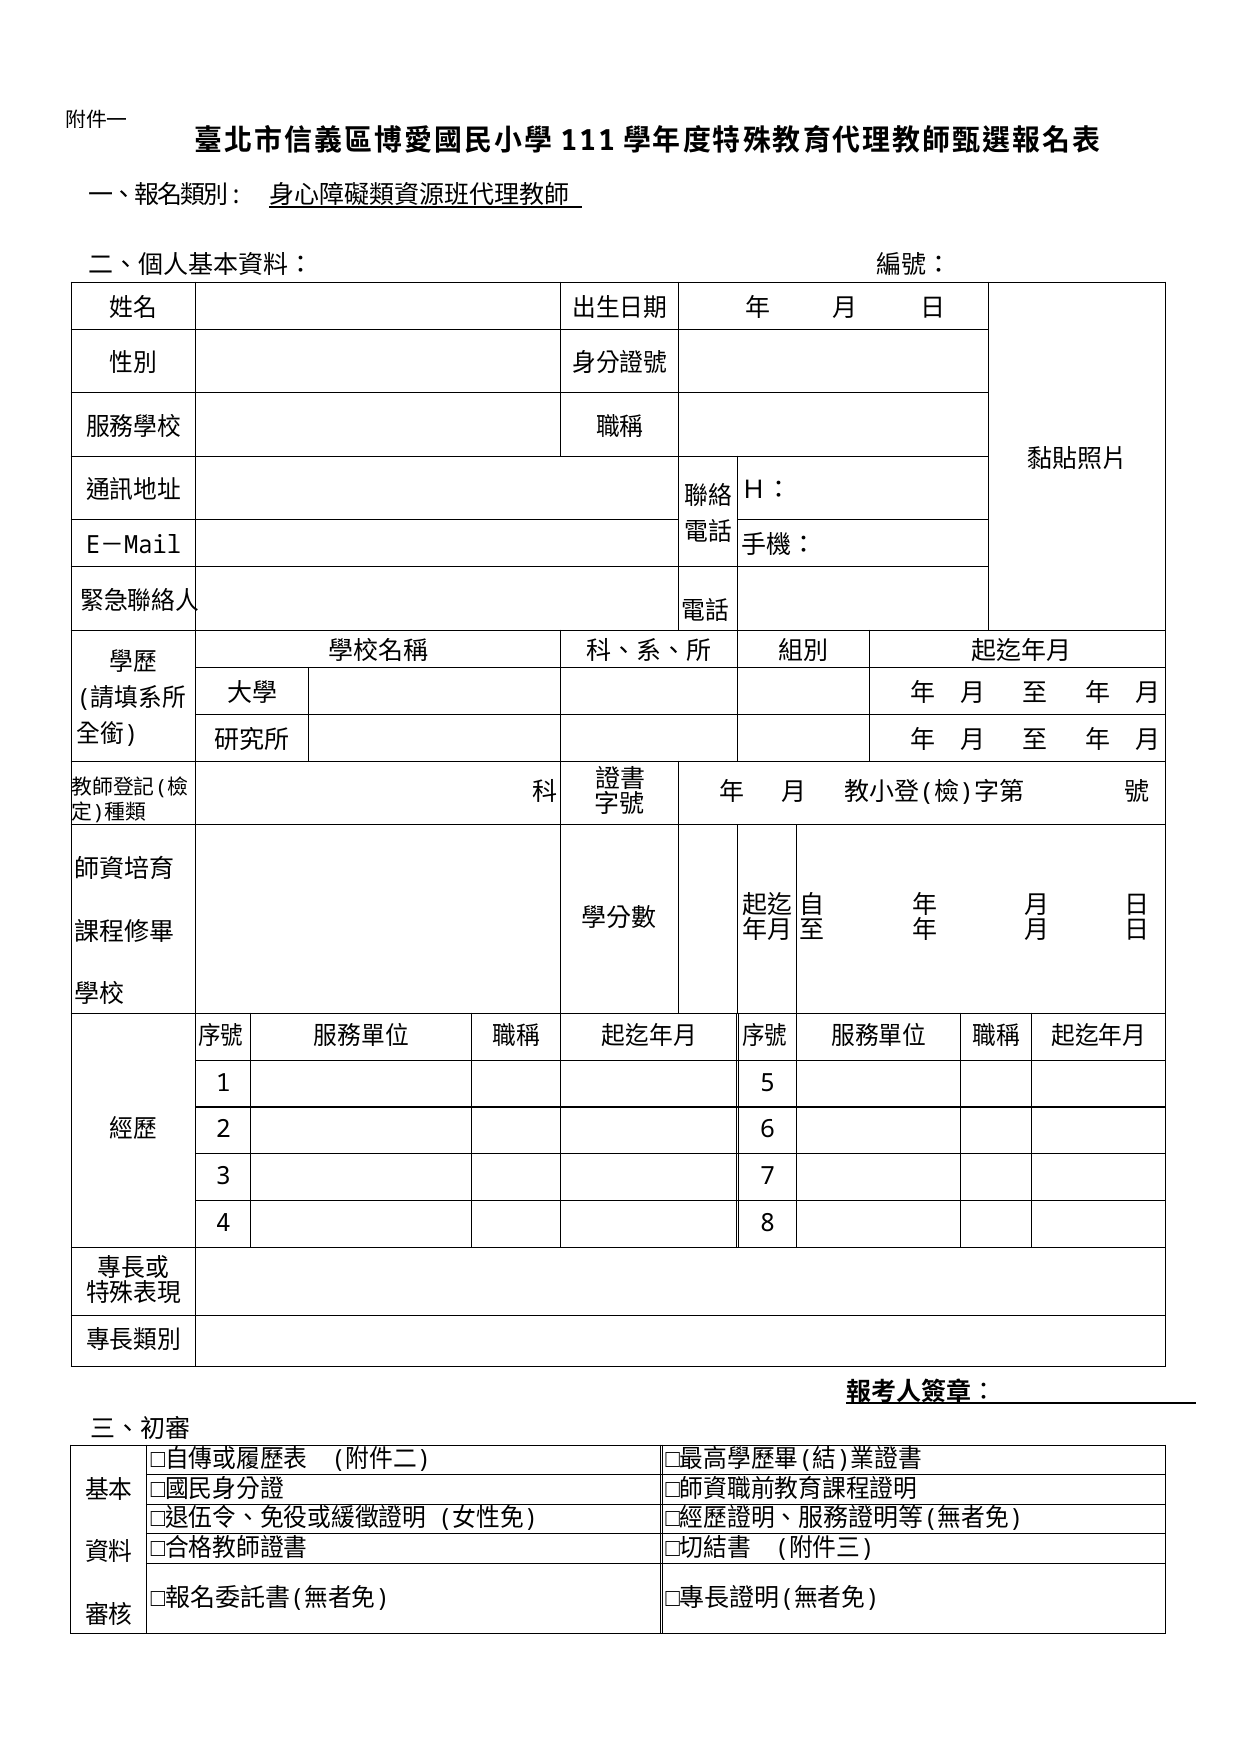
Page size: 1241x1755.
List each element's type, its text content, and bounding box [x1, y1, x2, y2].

table_cell 通訊地址 [72, 457, 195, 519]
table_cell □經歷證明、服務證明等(無者免) [663, 1505, 1165, 1533]
table_cell 身分證號 [561, 330, 678, 392]
table_cell 2 [196, 1108, 250, 1153]
table_cell 3 [196, 1154, 250, 1200]
table_cell 學分數 [561, 825, 678, 1013]
table_cell 職稱 [472, 1014, 560, 1059]
table_cell □合格教師證書 [147, 1534, 660, 1563]
table_cell [196, 1248, 1165, 1315]
table_cell [797, 1061, 960, 1106]
table_cell 5 [739, 1061, 796, 1106]
table_cell [1032, 1108, 1165, 1153]
table_cell □切結書 (附件三) [663, 1534, 1165, 1563]
table_cell [1166, 1533, 1170, 1563]
table_header □自傳或履歷表 (附件二) [147, 1446, 660, 1474]
table_cell [679, 825, 737, 1013]
table_cell □國民身分證 [147, 1475, 660, 1504]
table_cell 手機： [738, 520, 988, 566]
table_cell [561, 715, 737, 761]
table_cell 組別 [738, 631, 869, 667]
table_cell [561, 1201, 736, 1247]
table_cell [797, 1108, 960, 1153]
table_cell [679, 393, 988, 456]
table_cell □退伍令、免役或緩徵證明 (女性免) [147, 1505, 660, 1533]
table_cell [309, 715, 560, 761]
table_cell E－Mail [72, 520, 195, 566]
table_cell [1166, 1504, 1170, 1533]
text 二、個人基本資料： 編號： [89, 240, 1152, 282]
table_cell [1166, 1474, 1170, 1504]
table_cell 起迄年月 [561, 1014, 736, 1059]
table_cell [797, 1154, 960, 1200]
table_header 年 月 日 [679, 283, 988, 328]
table_cell [738, 715, 869, 761]
table_cell 經歷 [72, 1014, 195, 1247]
table_cell [251, 1201, 471, 1247]
table_cell [561, 1108, 736, 1153]
table_cell 緊急聯絡人 [72, 567, 195, 629]
table_cell [196, 330, 560, 392]
table_cell 職稱 [961, 1014, 1031, 1059]
table_cell 年 月 教小登(檢)字第 號 [679, 762, 1165, 824]
table_cell 職稱 [561, 393, 678, 456]
table_cell [472, 1061, 560, 1106]
table_cell 4 [196, 1201, 250, 1247]
table_cell 6 [739, 1108, 796, 1153]
table_cell [196, 825, 560, 1013]
table_cell [961, 1061, 1031, 1106]
table_cell 學校名稱 [196, 631, 560, 667]
table_cell [196, 567, 678, 629]
table_cell 服務學校 [72, 393, 195, 456]
table_cell 服務單位 [797, 1014, 960, 1059]
table_cell 師資培育課程修畢學校 [72, 825, 195, 1013]
table_cell [196, 1316, 1165, 1366]
table_header □最高學歷畢(結)業證書 [663, 1446, 1165, 1474]
table_cell [472, 1154, 560, 1200]
table_cell [196, 393, 560, 456]
table_cell [1032, 1201, 1165, 1247]
table_cell 科、系、所 [561, 631, 737, 667]
table_cell 8 [739, 1201, 796, 1247]
table_cell [561, 1154, 736, 1200]
table_header 基本 資料 審核 [71, 1446, 146, 1633]
table_cell 大學 [196, 668, 308, 714]
table_cell [961, 1154, 1031, 1200]
table_cell [1032, 1154, 1165, 1200]
text 附件一 [65, 103, 129, 128]
table_cell [251, 1108, 471, 1153]
table_header 出生日期 [561, 283, 678, 328]
text 臺北市信義區博愛國民小學111學年度特殊教育代理教師甄選報名表 [50, 96, 1152, 158]
table_cell 自 年 月 日 至 年 月 日 [797, 825, 1165, 1013]
table_cell □報名委託書(無者免) [147, 1564, 660, 1633]
table_cell [738, 567, 988, 629]
table_cell 起迄 年月 [738, 825, 796, 1013]
table_cell 年 月 至 年 月 [870, 668, 1165, 714]
table_cell [738, 668, 869, 714]
table_cell [961, 1201, 1031, 1247]
table_cell [561, 668, 737, 714]
table_cell 教師登記(檢定)種類 [72, 762, 195, 824]
table_cell 序號 [739, 1014, 796, 1059]
table_cell 學歷 (請填系所全銜) [72, 631, 195, 761]
table_cell 起迄年月 [870, 631, 1165, 667]
text 報考人簽章： [89, 1367, 1196, 1408]
table_cell [561, 1061, 736, 1106]
table_header 姓名 [72, 283, 195, 328]
table_cell [472, 1108, 560, 1153]
table_cell 證書 字號 [561, 762, 678, 824]
table_cell [961, 1108, 1031, 1153]
table_cell [1166, 1563, 1170, 1633]
table_cell 電話 [679, 567, 737, 629]
table_cell 服務單位 [251, 1014, 471, 1059]
table_cell [309, 668, 560, 714]
table_cell 7 [739, 1154, 796, 1200]
table_cell [679, 330, 988, 392]
table_cell [1032, 1061, 1165, 1106]
table_cell 性別 [72, 330, 195, 392]
table_cell [251, 1154, 471, 1200]
table_header [196, 283, 560, 328]
table_header 黏貼照片 [989, 283, 1165, 629]
table_cell 起迄年月 [1032, 1014, 1165, 1059]
table_cell □專長證明(無者免) [663, 1564, 1165, 1633]
table_cell Ｈ： [738, 457, 988, 519]
table_cell [196, 457, 678, 519]
table_cell 專長類別 [72, 1316, 195, 1366]
table_cell □師資職前教育課程證明 [663, 1475, 1165, 1504]
text 一、報名類別: 身心障礙類資源班代理教師 [89, 175, 1152, 211]
table_cell [472, 1201, 560, 1247]
table_cell 序號 [196, 1014, 250, 1059]
table_cell 聯絡電話 [679, 457, 737, 566]
table_cell 1 [196, 1061, 250, 1106]
table_header [1166, 1445, 1170, 1474]
table_cell [251, 1061, 471, 1106]
table_cell 科 [196, 762, 560, 824]
table_cell 專長或 特殊表現 [72, 1248, 195, 1315]
table_cell [196, 520, 678, 566]
table_cell 研究所 [196, 715, 308, 761]
table_cell [797, 1201, 960, 1247]
text 三、初審 [90, 1408, 1151, 1444]
table_cell 年 月 至 年 月 [870, 715, 1165, 761]
